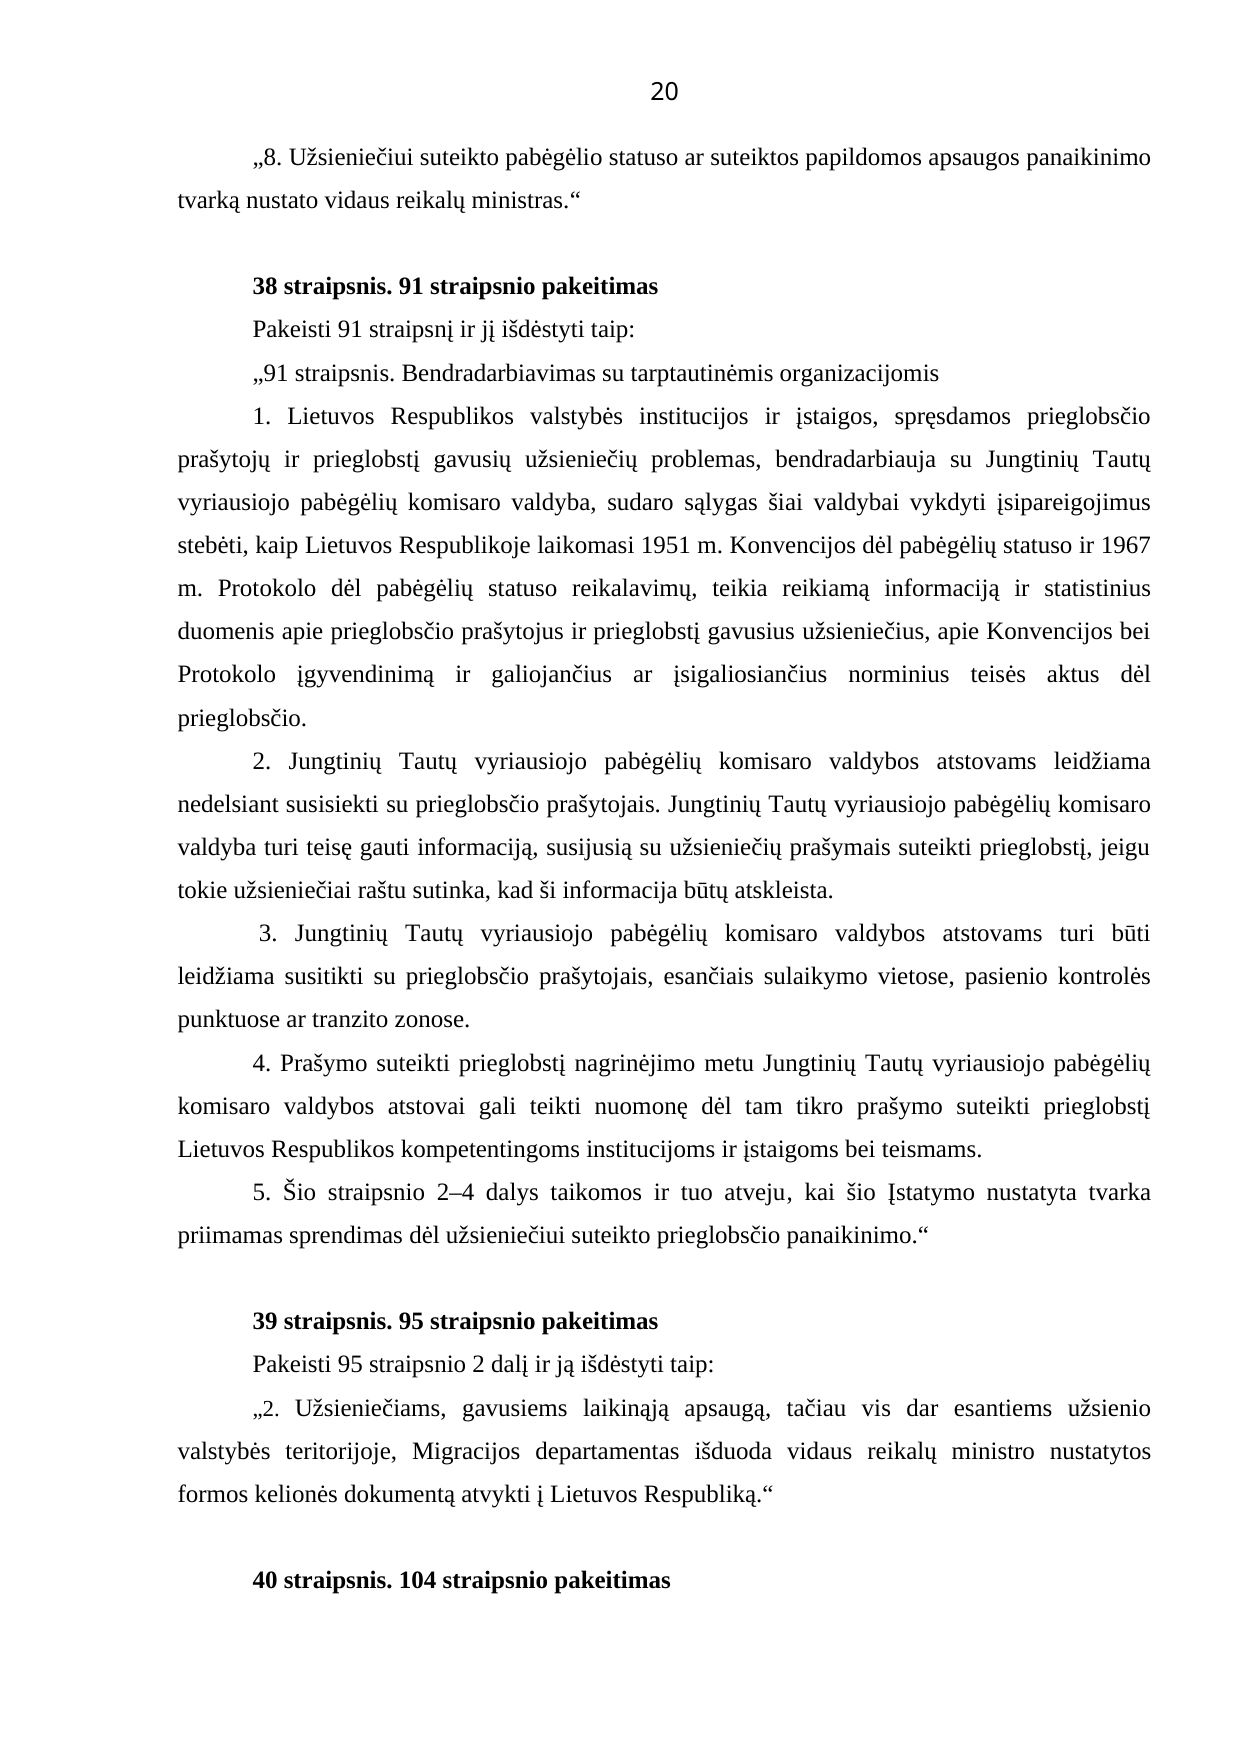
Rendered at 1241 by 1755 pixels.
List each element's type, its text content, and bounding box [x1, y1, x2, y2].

text 40 straipsnis. 104 straipsnio pakeitimas [177, 1565, 1152, 1594]
text Pakeisti 91 straipsnį ir jį išdėstyti taip: [177, 314, 1152, 343]
text Pakeisti 95 straipsnio 2 dalį ir ją išdėstyti taip: [177, 1349, 1152, 1378]
text „91 straipsnis. Bendradarbiavimas su tarptautinėmis organizacijomis [177, 358, 1152, 386]
text „2. Užsieniečiams, gavusiems laikinąją apsaugą, tačiau vis dar esantiems užsienio valstybės teritorijoje, Migracijos departamentas išduoda vidaus reikalų ministro nustatytos formos kelionės dokumentą atvykti į Lietuvos Respubliką.“ [177, 1393, 1152, 1508]
text 2. Jungtinių Tautų vyriausiojo pabėgėlių komisaro valdybos atstovams leidžiama nedelsiant susisiekti su prieglobsčio prašytojais. Jungtinių Tautų vyriausiojo pabėgėlių komisaro valdyba turi teisę gauti informaciją, susijusią su užsieniečių prašymais suteikti prieglobstį, jeigu tokie užsieniečiai raštu sutinka, kad ši informacija būtų atskleista. [177, 746, 1152, 904]
text „8. Užsieniečiui suteikto pabėgėlio statuso ar suteiktos papildomos apsaugos panaikinimo tvarką nustato vidaus reikalų ministras.“ [177, 142, 1152, 214]
text 38 straipsnis. 91 straipsnio pakeitimas [177, 271, 1152, 300]
text 1. Lietuvos Respublikos valstybės institucijos ir įstaigos, spręsdamos prieglobsčio prašytojų ir prieglobstį gavusių užsieniečių problemas, bendradarbiauja su Jungtinių Tautų vyriausiojo pabėgėlių komisaro valdyba, sudaro sąlygas šiai valdybai vykdyti įsipareigojimus stebėti, kaip Lietuvos Respublikoje laikomasi 1951 m. Konvencijos dėl pabėgėlių statuso ir 1967 m. Protokolo dėl pabėgėlių statuso reikalavimų, teikia reikiamą informaciją ir statistinius duomenis apie prieglobsčio prašytojus ir prieglobstį gavusius užsieniečius, apie Konvencijos bei Protokolo įgyvendinimą ir galiojančius ar įsigaliosiančius norminius teisės aktus dėl prieglobsčio. [177, 401, 1152, 731]
text 4. Prašymo suteikti prieglobstį nagrinėjimo metu Jungtinių Tautų vyriausiojo pabėgėlių komisaro valdybos atstovai gali teikti nuomonę dėl tam tikro prašymo suteikti prieglobstį Lietuvos Respublikos kompetentingoms institucijoms ir įstaigoms bei teismams. [177, 1048, 1152, 1163]
text 3. Jungtinių Tautų vyriausiojo pabėgėlių komisaro valdybos atstovams turi būti leidžiama susitikti su prieglobsčio prašytojais, esančiais sulaikymo vietose, pasienio kontrolės punktuose ar tranzito zonose. [177, 918, 1152, 1033]
text 5. Šio straipsnio 2–4 dalys taikomos ir tuo atveju, kai šio Įstatymo nustatyta tvarka priimamas sprendimas dėl užsieniečiui suteikto prieglobsčio panaikinimo.“ [177, 1177, 1152, 1249]
text 39 straipsnis. 95 straipsnio pakeitimas [177, 1306, 1152, 1335]
